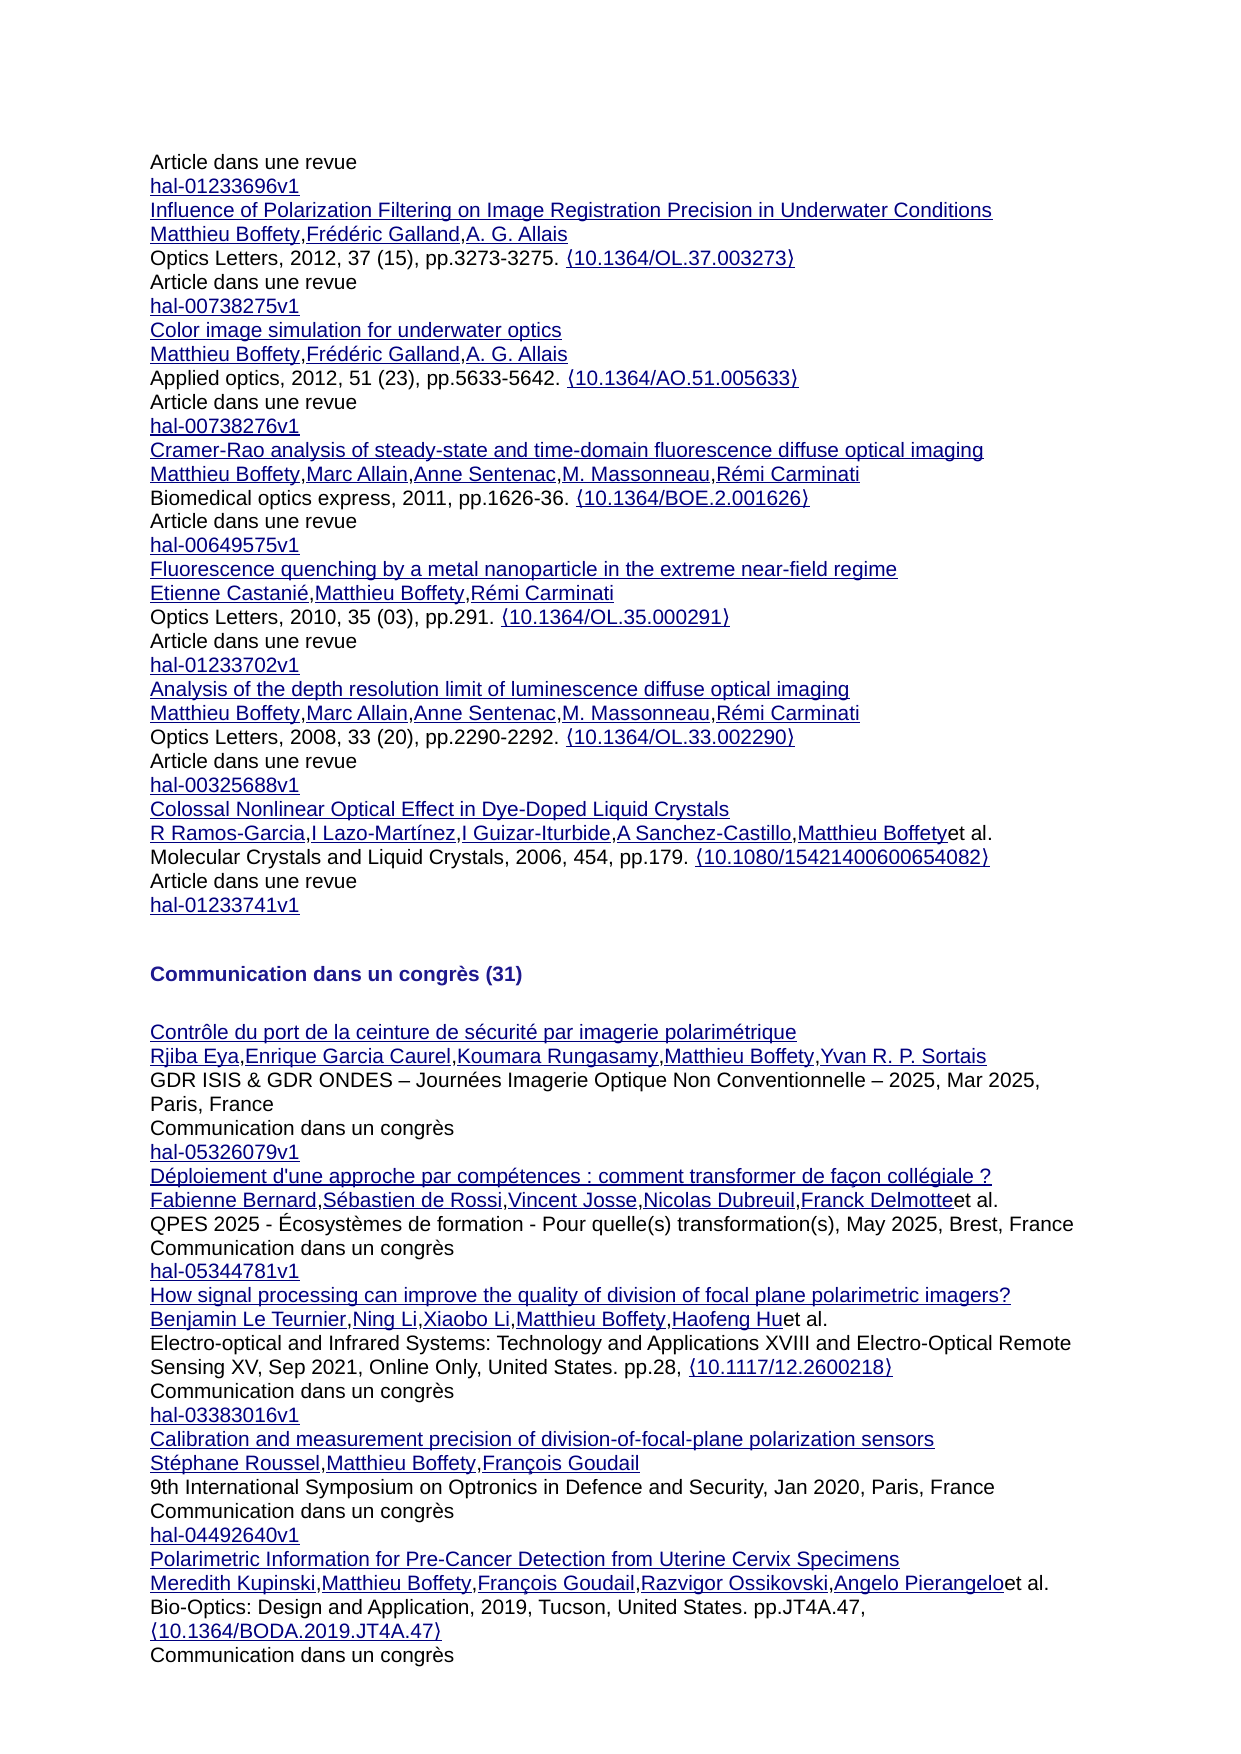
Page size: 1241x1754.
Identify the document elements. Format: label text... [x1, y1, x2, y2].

table_cell Calibration and measurement precision of division-of-focal-plane polarization sensors Stéphane Roussel,Matthieu Boffety,François Goudail 9th International Symposium on Optronics in Defence and Security, Jan 2020, Paris, France Communication dans un congrès hal-04492640v1 [150, 1427, 1090, 1547]
table_cell Analysis of the depth resolution limit of luminescence diffuse optical imaging Matthieu Boffety,Marc Allain,Anne Sentenac,M. Massonneau,Rémi Carminati Optics Letters, 2008, 33 (20), pp.2290-2292. ⟨10.1364/OL.33.002290⟩ Article dans une revue hal-00325688v1 [150, 677, 1090, 797]
table_cell Déploiement d'une approche par compétences : comment transformer de façon collégiale ? Fabienne Bernard,Sébastien de Rossi,Vincent Josse,Nicolas Dubreuil,Franck Delmotteet al. QPES 2025 - Écosystèmes de formation - Pour quelle(s) transformation(s), May 2025, Brest, France Communication dans un congrès hal-05344781v1 [150, 1164, 1090, 1283]
table_cell How signal processing can improve the quality of division of focal plane polarimetric imagers? Benjamin Le Teurnier,Ning Li,Xiaobo Li,Matthieu Boffety,Haofeng Huet al. Electro-optical and Infrared Systems: Technology and Applications XVIII and Electro-Optical Remote Sensing XV, Sep 2021, Online Only, United States. pp.28, ⟨10.1117/12.2600218⟩ Communication dans un congrès hal-03383016v1 [150, 1283, 1090, 1427]
table_cell Article dans une revue hal-01233696v1 [150, 150, 1090, 198]
table_cell Cramer-Rao analysis of steady-state and time-domain fluorescence diffuse optical imaging Matthieu Boffety,Marc Allain,Anne Sentenac,M. Massonneau,Rémi Carminati Biomedical optics express, 2011, pp.1626-36. ⟨10.1364/BOE.2.001626⟩ Article dans une revue hal-00649575v1 [150, 438, 1090, 557]
table_cell Color image simulation for underwater optics Matthieu Boffety,Frédéric Galland,A. G. Allais Applied optics, 2012, 51 (23), pp.5633-5642. ⟨10.1364/AO.51.005633⟩ Article dans une revue hal-00738276v1 [150, 318, 1090, 437]
table_cell Polarimetric Information for Pre-Cancer Detection from Uterine Cervix Specimens Meredith Kupinski,Matthieu Boffety,François Goudail,Razvigor Ossikovski,Angelo Pierangeloet al. Bio-Optics: Design and Application, 2019, Tucson, United States. pp.JT4A.47, ⟨10.1364/BODA.2019.JT4A.47⟩ Communication dans un congrès [150, 1547, 1090, 1667]
subtitle Communication dans un congrès (31) [150, 961, 1090, 985]
table_cell Colossal Nonlinear Optical Effect in Dye-Doped Liquid Crystals R Ramos-Garcia,I Lazo-Martínez,I Guizar-Iturbide,A Sanchez-Castillo,Matthieu Boffetyet al. Molecular Crystals and Liquid Crystals, 2006, 454, pp.179. ⟨10.1080/15421400600654082⟩ Article dans une revue hal-01233741v1 [150, 797, 1090, 917]
table_header Contrôle du port de la ceinture de sécurité par imagerie polarimétrique Rjiba Eya,Enrique Garcia Caurel,Koumara Rungasamy,Matthieu Boffety,Yvan R. P. Sortais GDR ISIS & GDR ONDES – Journées Imagerie Optique Non Conventionnelle – 2025, Mar 2025, Paris, France Communication dans un congrès hal-05326079v1 [150, 1020, 1090, 1163]
table_cell Fluorescence quenching by a metal nanoparticle in the extreme near-field regime Etienne Castanié,Matthieu Boffety,Rémi Carminati Optics Letters, 2010, 35 (03), pp.291. ⟨10.1364/OL.35.000291⟩ Article dans une revue hal-01233702v1 [150, 557, 1090, 677]
table_cell Influence of Polarization Filtering on Image Registration Precision in Underwater Conditions Matthieu Boffety,Frédéric Galland,A. G. Allais Optics Letters, 2012, 37 (15), pp.3273-3275. ⟨10.1364/OL.37.003273⟩ Article dans une revue hal-00738275v1 [150, 198, 1090, 318]
